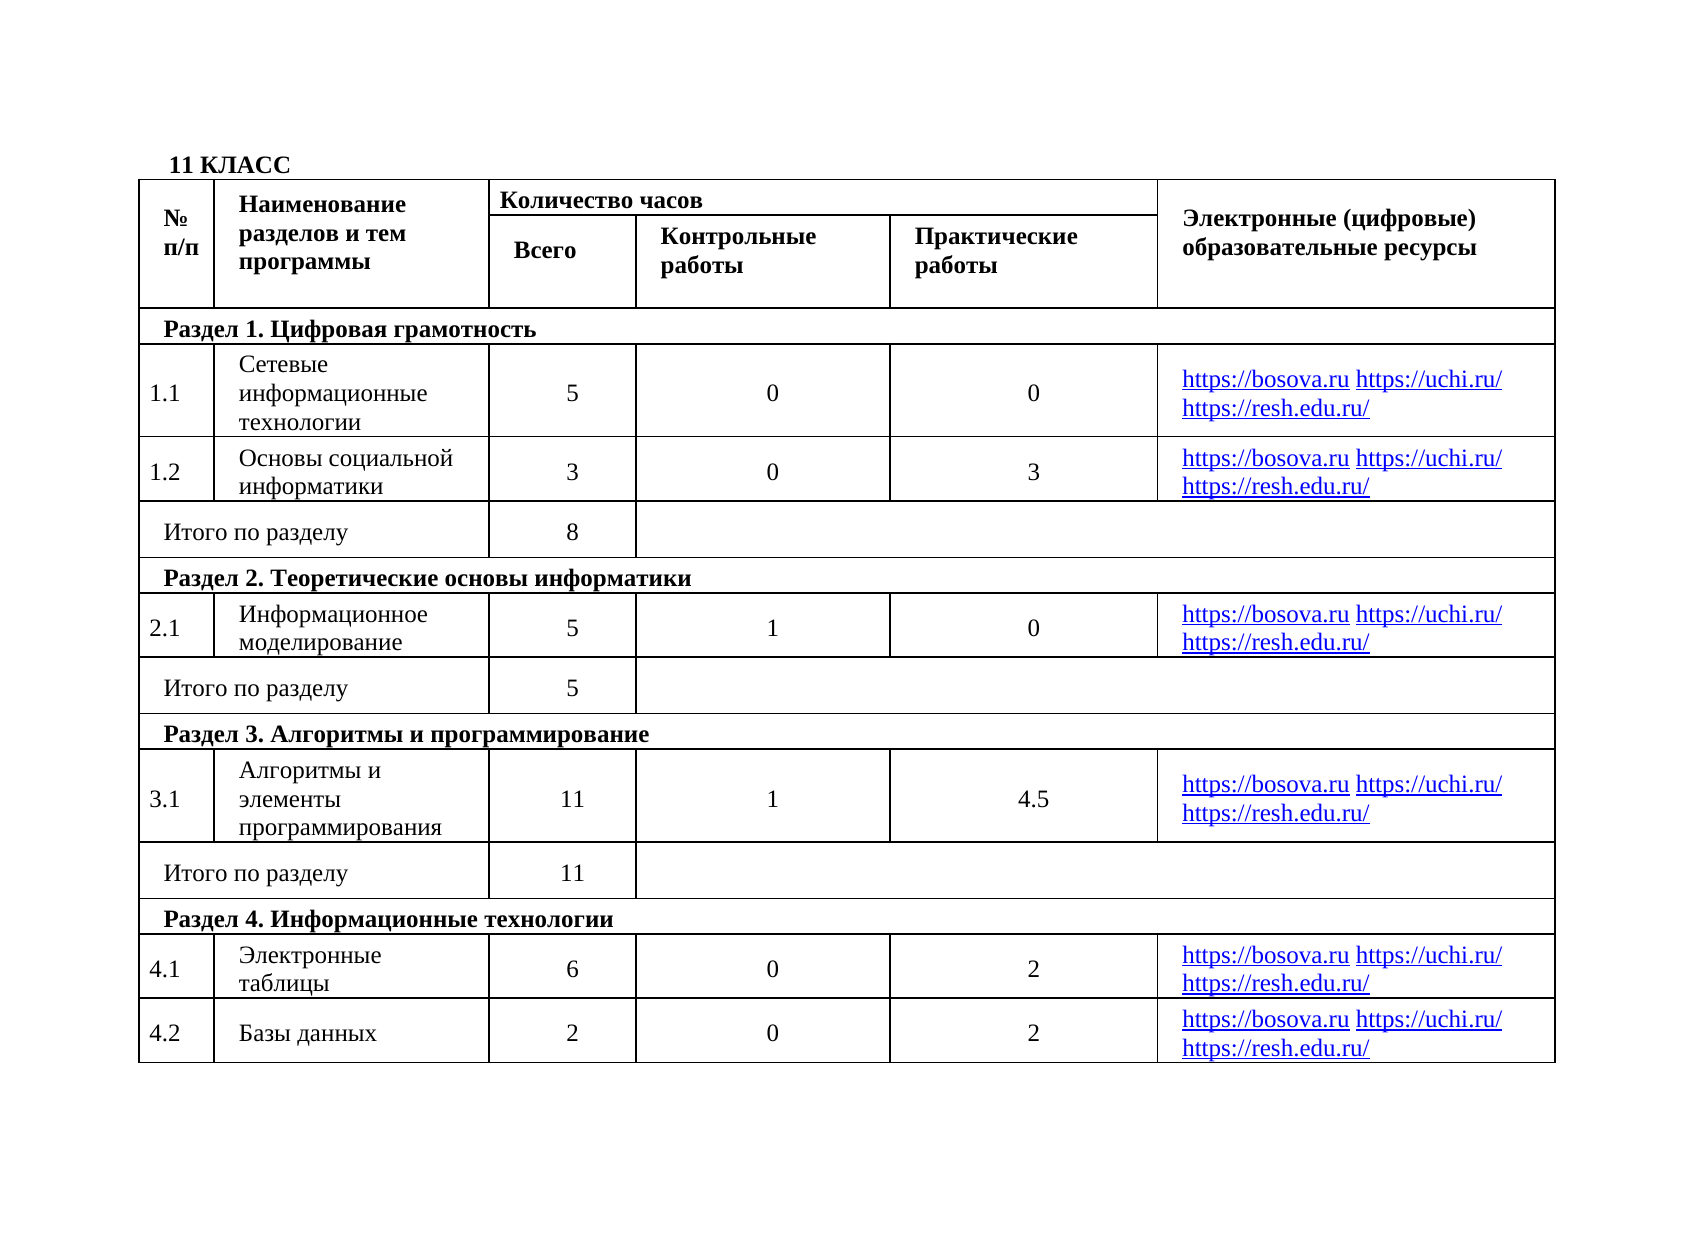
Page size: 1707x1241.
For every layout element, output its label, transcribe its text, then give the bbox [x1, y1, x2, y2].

table_cell https://bosova.ru https://uchi.ru/ https://resh.edu.ru/ [1158, 594, 1554, 656]
table_cell 2.1 [140, 594, 213, 656]
table_cell 3 [891, 437, 1157, 500]
table_cell 3.1 [140, 750, 213, 841]
table_cell 0 [637, 437, 889, 500]
table_cell Контрольные работы [637, 216, 889, 307]
table_cell [637, 843, 1554, 897]
table_cell 0 [891, 594, 1157, 656]
table_cell Электронные таблицы [215, 935, 488, 997]
table_cell https://bosova.ru https://uchi.ru/ https://resh.edu.ru/ [1158, 345, 1554, 436]
table_cell 2 [490, 999, 635, 1062]
table_cell 4.5 [891, 750, 1157, 841]
table_cell Всего [490, 216, 635, 307]
text 11 КЛАСС [162, 150, 1557, 179]
table_cell 3 [490, 437, 635, 500]
table_cell Итого по разделу [140, 843, 488, 897]
table_cell Раздел 1. Цифровая грамотность [140, 309, 1554, 343]
table_cell Алгоритмы и элементы программирования [215, 750, 488, 841]
table_cell 1 [637, 750, 889, 841]
table_cell https://bosova.ru https://uchi.ru/ https://resh.edu.ru/ [1158, 437, 1554, 500]
table_cell Основы социальной информатики [215, 437, 488, 500]
table_cell https://bosova.ru https://uchi.ru/ https://resh.edu.ru/ [1158, 999, 1554, 1062]
table_cell [637, 502, 1554, 556]
table_header Электронные (цифровые) образовательные ресурсы [1158, 180, 1554, 307]
table_cell 5 [490, 658, 635, 713]
table_cell Итого по разделу [140, 658, 488, 713]
table_cell 8 [490, 502, 635, 556]
table_cell Информационное моделирование [215, 594, 488, 656]
table_cell Практические работы [891, 216, 1157, 307]
table_cell 1.2 [140, 437, 213, 500]
table_cell 11 [490, 750, 635, 841]
table_cell 1.1 [140, 345, 213, 436]
table_cell 4.1 [140, 935, 213, 997]
table_cell [637, 658, 1554, 713]
table_cell 0 [637, 935, 889, 997]
table_cell 11 [490, 843, 635, 897]
table_cell 1 [637, 594, 889, 656]
table_cell 2 [891, 999, 1157, 1062]
table_cell 0 [637, 999, 889, 1062]
table_cell https://bosova.ru https://uchi.ru/ https://resh.edu.ru/ [1158, 935, 1554, 997]
table_cell 0 [891, 345, 1157, 436]
table_cell Раздел 3. Алгоритмы и программирование [140, 714, 1554, 748]
table_cell Сетевые информационные технологии [215, 345, 488, 436]
table_cell 5 [490, 345, 635, 436]
table_cell 0 [637, 345, 889, 436]
table_header № п/п [140, 180, 213, 307]
table_header Количество часов [490, 180, 1157, 214]
table_cell 4.2 [140, 999, 213, 1062]
table_cell Раздел 4. Информационные технологии [140, 899, 1554, 933]
table_cell https://bosova.ru https://uchi.ru/ https://resh.edu.ru/ [1158, 750, 1554, 841]
table_cell Базы данных [215, 999, 488, 1062]
table_cell 6 [490, 935, 635, 997]
table_header Наименование разделов и тем программы [215, 180, 488, 307]
table_cell Раздел 2. Теоретические основы информатики [140, 558, 1554, 592]
table_cell 2 [891, 935, 1157, 997]
table_cell 5 [490, 594, 635, 656]
table_cell Итого по разделу [140, 502, 488, 556]
